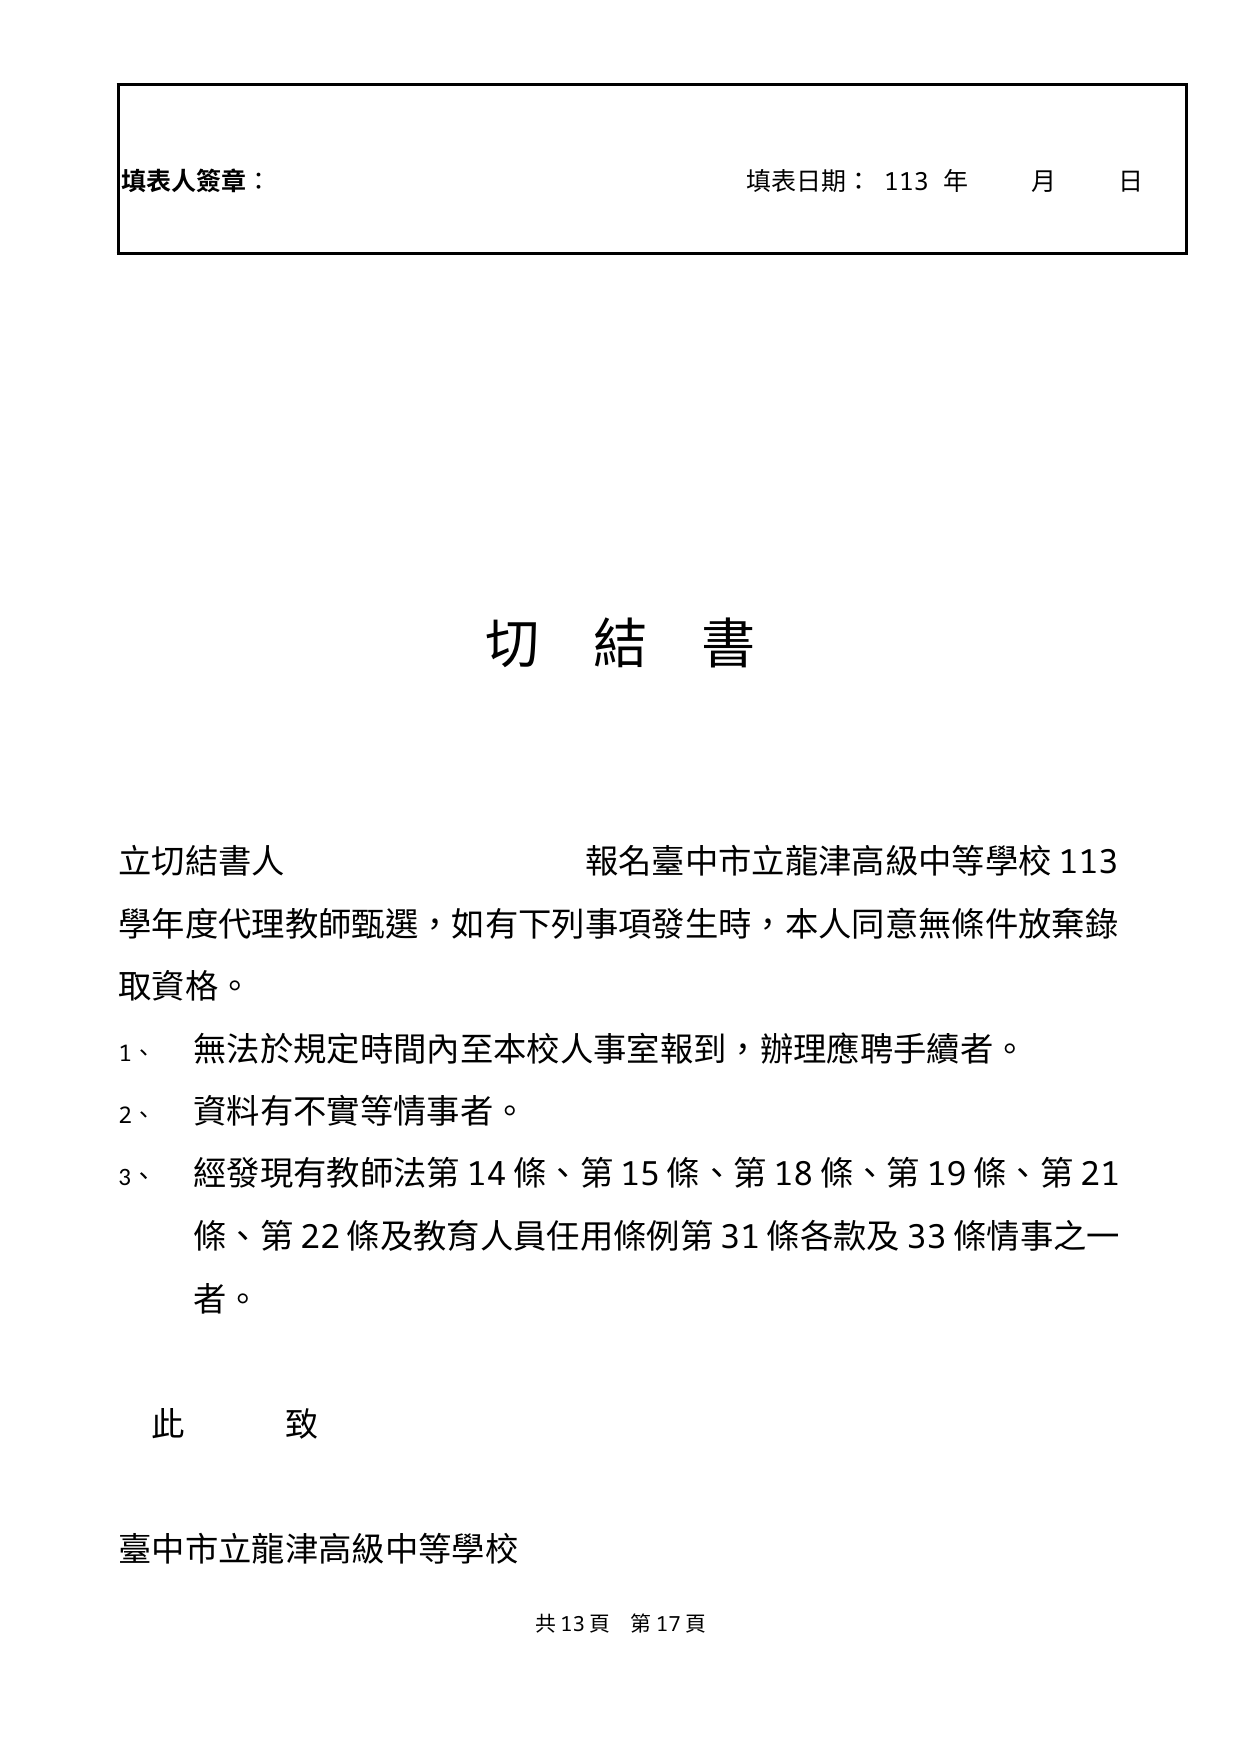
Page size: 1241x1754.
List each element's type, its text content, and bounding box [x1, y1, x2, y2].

text 切 結 書 [118, 567, 1122, 692]
table_cell [1073, 255, 1077, 317]
text 臺中市立龍津高級中等學校 [118, 1505, 1122, 1567]
table_cell [146, 255, 1073, 317]
table_cell [118, 255, 146, 317]
list 無法於規定時間內至本校人事室報到，辦理應聘手續者。 [118, 1005, 1122, 1067]
table_cell 填表人簽章： 填表日期： 113 年 月 日 [120, 86, 1185, 252]
text 此 致 [118, 1380, 1122, 1442]
text 立切結書人 報名臺中市立龍津高級中等學校113學年度代理教師甄選，如有下列事項發生時，本人同意無條件放棄錄取資格。 [118, 817, 1122, 1005]
table_cell [1077, 255, 1187, 317]
list 經發現有教師法第14條、第15條、第18條、第19條、第21條、第22條及教育人員任用條例第31條各款及33條情事之一者。 [118, 1130, 1122, 1317]
list 資料有不實等情事者。 [118, 1067, 1122, 1130]
